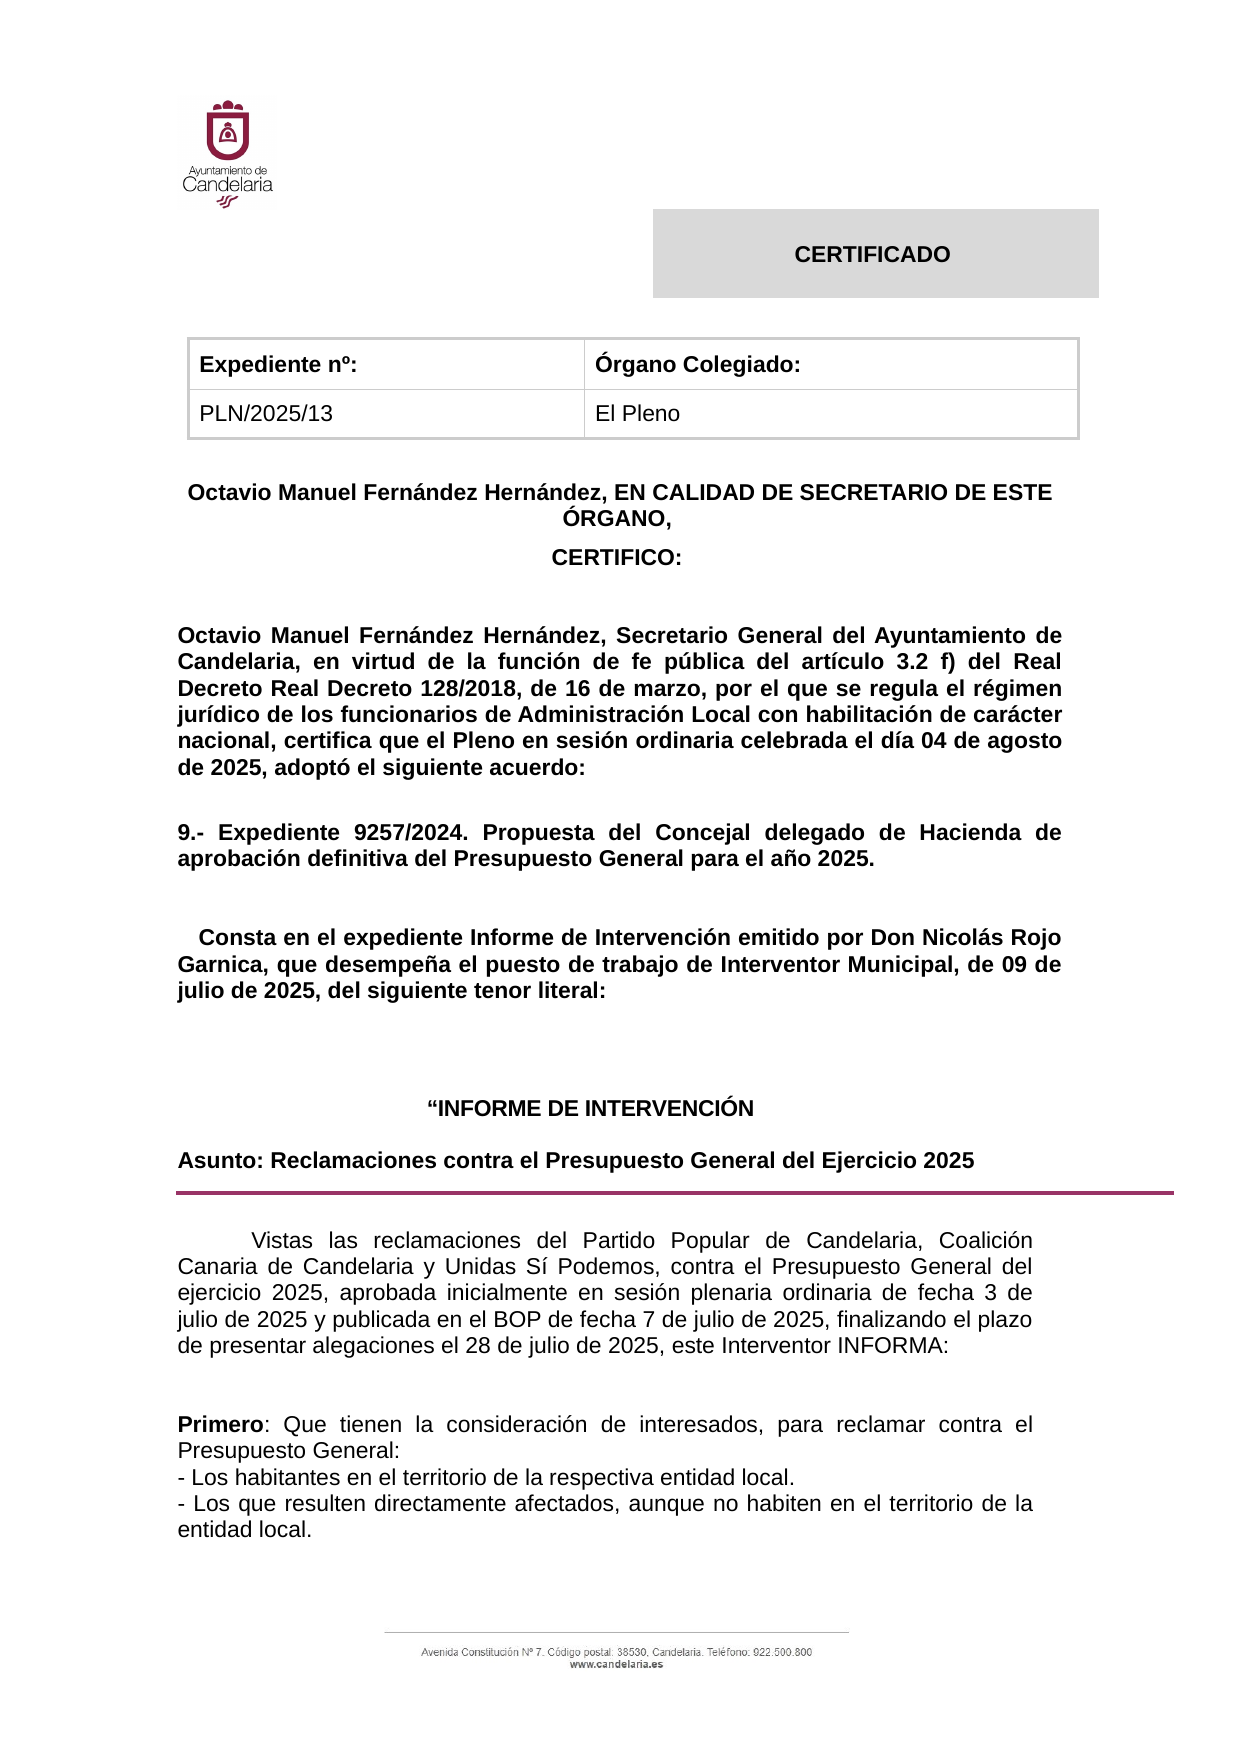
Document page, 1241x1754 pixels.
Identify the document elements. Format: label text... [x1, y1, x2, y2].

text Primero: Que tienen la consideración de interesados, para reclamar contra el Presupuesto General: [177, 1411, 1033, 1464]
table_header CERTIFICADO [653, 209, 1099, 298]
table_header Expediente nº: [190, 340, 584, 388]
text “INFORME DE INTERVENCIÓN [177, 1095, 1004, 1121]
text Consta en el expediente Informe de Intervención emitido por Don Nicolás Rojo Garnica, que desempeña el puesto de trabajo de Interventor Municipal, de 09 de julio de 2025, del siguiente tenor literal: [177, 924, 1063, 1003]
text - Los que resulten directamente afectados, aunque no habiten en el territorio de la entidad local. [177, 1490, 1033, 1543]
table_cell El Pleno [585, 390, 1077, 437]
text Octavio Manuel Fernández Hernández, EN CALIDAD DE SECRETARIO DE ESTE ÓRGANO, [177, 479, 1063, 532]
text CERTIFICO: [177, 544, 1063, 570]
table_header Órgano Colegiado: [585, 340, 1077, 388]
text - Los habitantes en el territorio de la respectiva entidad local. [177, 1464, 1033, 1490]
text Vistas las reclamaciones del Partido Popular de Candelaria, Coalición Canaria de Candelaria y Unidas Sí Podemos, contra el Presupuesto General del ejercicio 2025, aprobada inicialmente en sesión plenaria ordinaria de fecha 3 de julio de 2025 y publicada en el BOP de fecha 7 de julio de 2025, finalizando el plazo de presentar alegaciones el 28 de julio de 2025, este Interventor INFORMA: [177, 1227, 1033, 1358]
text 9.- Expediente 9257/2024. Propuesta del Concejal delegado de Hacienda de aprobación definitiva del Presupuesto General para el año 2025. [177, 819, 1063, 871]
table_header [209, 209, 652, 298]
text Asunto: Reclamaciones contra el Presupuesto General del Ejercicio 2025 [177, 1147, 1004, 1174]
text Octavio Manuel Fernández Hernández, Secretario General del Ayuntamiento de Candelaria, en virtud de la función de fe pública del artículo 3.2 f) del Real Decreto Real Decreto 128/2018, de 16 de marzo, por el que se regula el régimen jurídico de los funcionarios de Administración Local con habilitación de carácter nacional, certifica que el Pleno en sesión ordinaria celebrada el día 04 de agosto de 2025, adoptó el siguiente acuerdo: [177, 622, 1063, 780]
table_cell PLN/2025/13 [190, 390, 584, 437]
